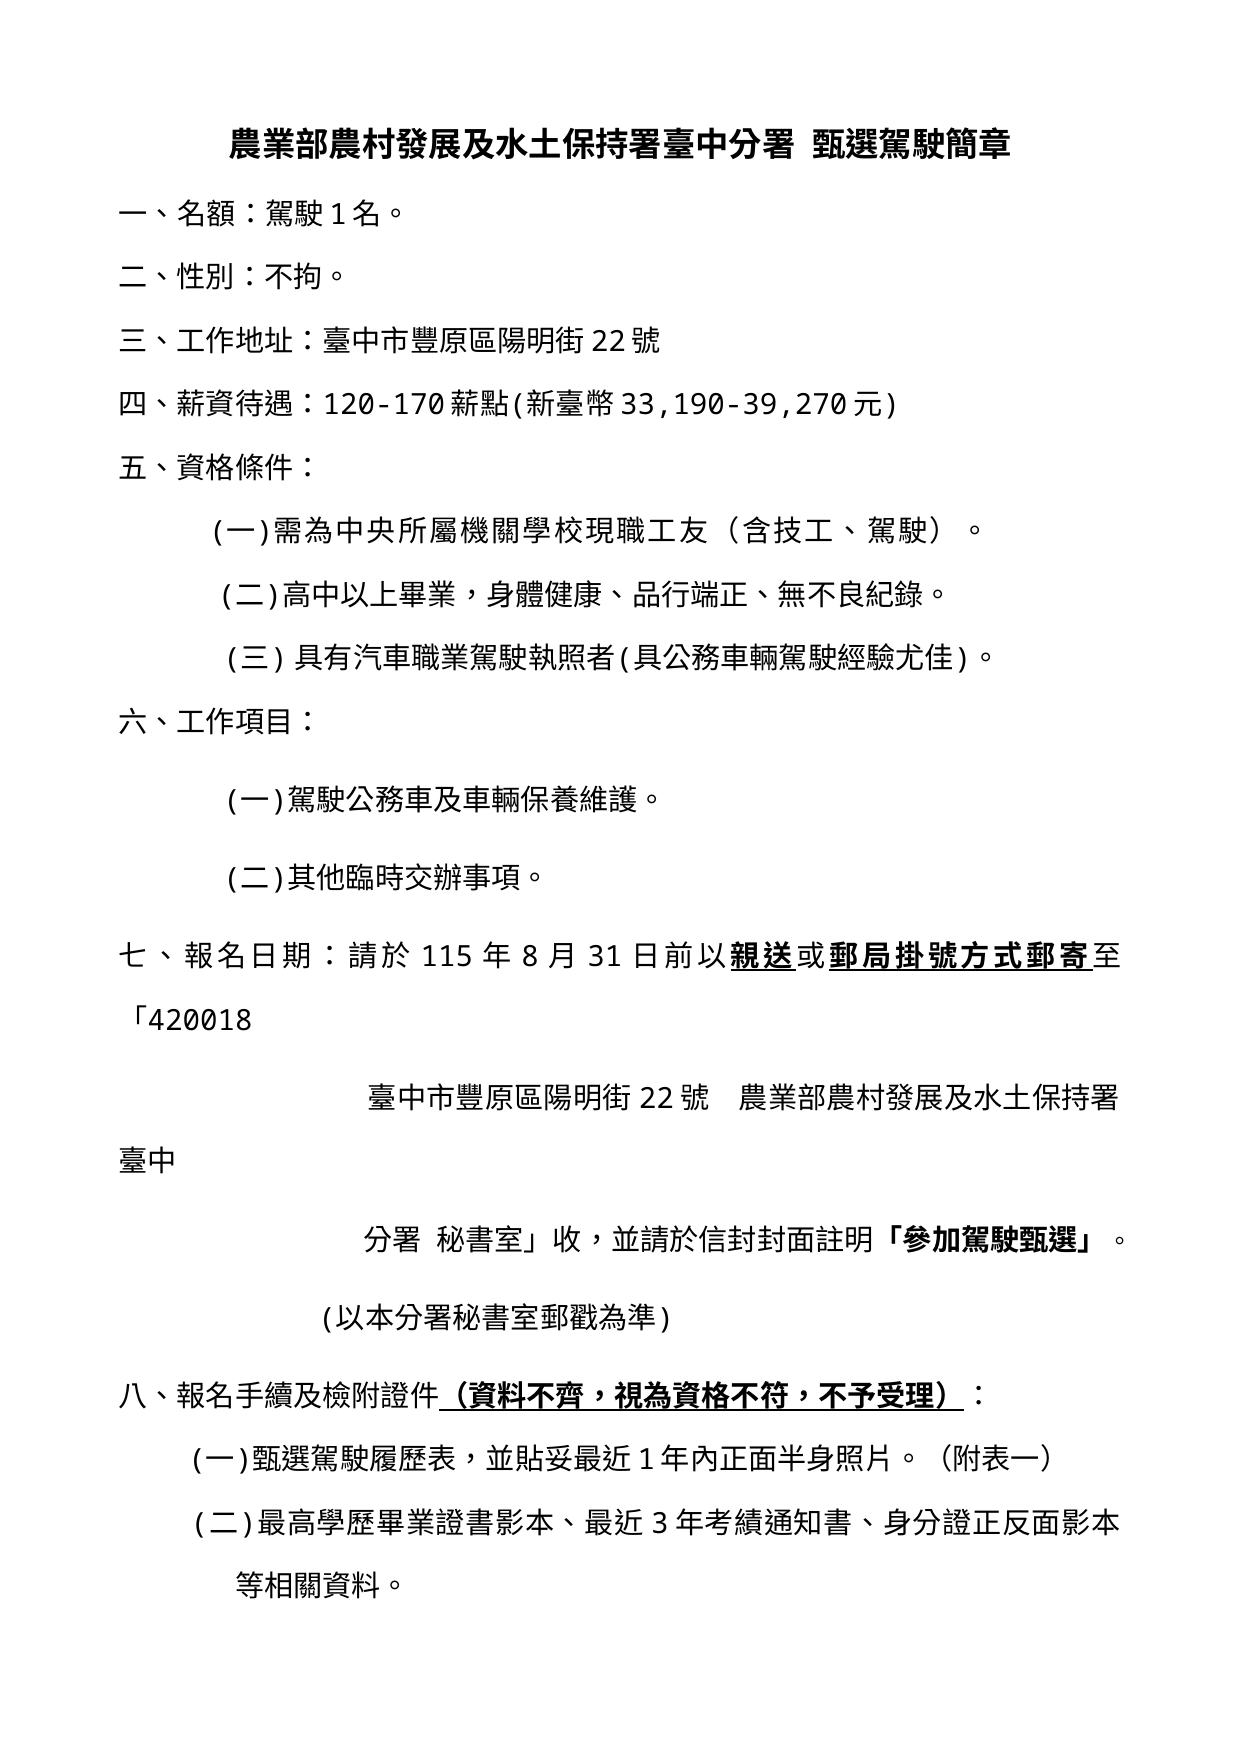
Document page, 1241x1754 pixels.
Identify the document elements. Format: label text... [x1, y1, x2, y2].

text 六、工作項目： [118, 698, 1122, 741]
text 四、薪資待遇：120-170薪點(新臺幣33,190-39,270元) [118, 381, 1122, 423]
text (二)其他臨時交辦事項。 [118, 855, 1122, 897]
text (一)需為中央所屬機關學校現職工友（含技工、駕駛）。 [148, 508, 1122, 550]
text 分署 秘書室」收，並請於信封封面註明「參加駕駛甄選」。 [118, 1216, 1122, 1258]
text (以本分署秘書室郵戳為準) [118, 1294, 1122, 1337]
text 臺中市豐原區陽明街22號 農業部農村發展及水土保持署臺中 [118, 1074, 1122, 1180]
text 二、性別：不拘。 [118, 254, 1122, 296]
text 三、工作地址：臺中市豐原區陽明街22號 [118, 317, 1122, 360]
text (二)最高學歷畢業證書影本、最近3年考績通知書、身分證正反面影本等相關資料。 [118, 1499, 1122, 1605]
text (一)甄選駕駛履歷表，並貼妥最近1年內正面半身照片。（附表一） [118, 1436, 1122, 1478]
text (三) 具有汽車職業駕駛執照者(具公務車輛駕駛經驗尤佳)。 [118, 635, 1122, 677]
text (二)高中以上畢業，身體健康、品行端正、無不良紀錄。 [148, 571, 1122, 614]
text (一)駕駛公務車及車輛保養維護。 [118, 777, 1122, 819]
list 名額：駕駛1名。 [118, 190, 1122, 233]
text 八、報名手續及檢附證件（資料不齊，視為資格不符，不予受理）： [118, 1372, 1122, 1414]
text 七、報名日期：請於115年8月31日前以親送或郵局掛號方式郵寄至「420018 [118, 933, 1122, 1039]
text 農業部農村發展及水土保持署臺中分署 甄選駕駛簡章 [118, 118, 1122, 166]
text 五、資格條件： [118, 444, 1122, 487]
